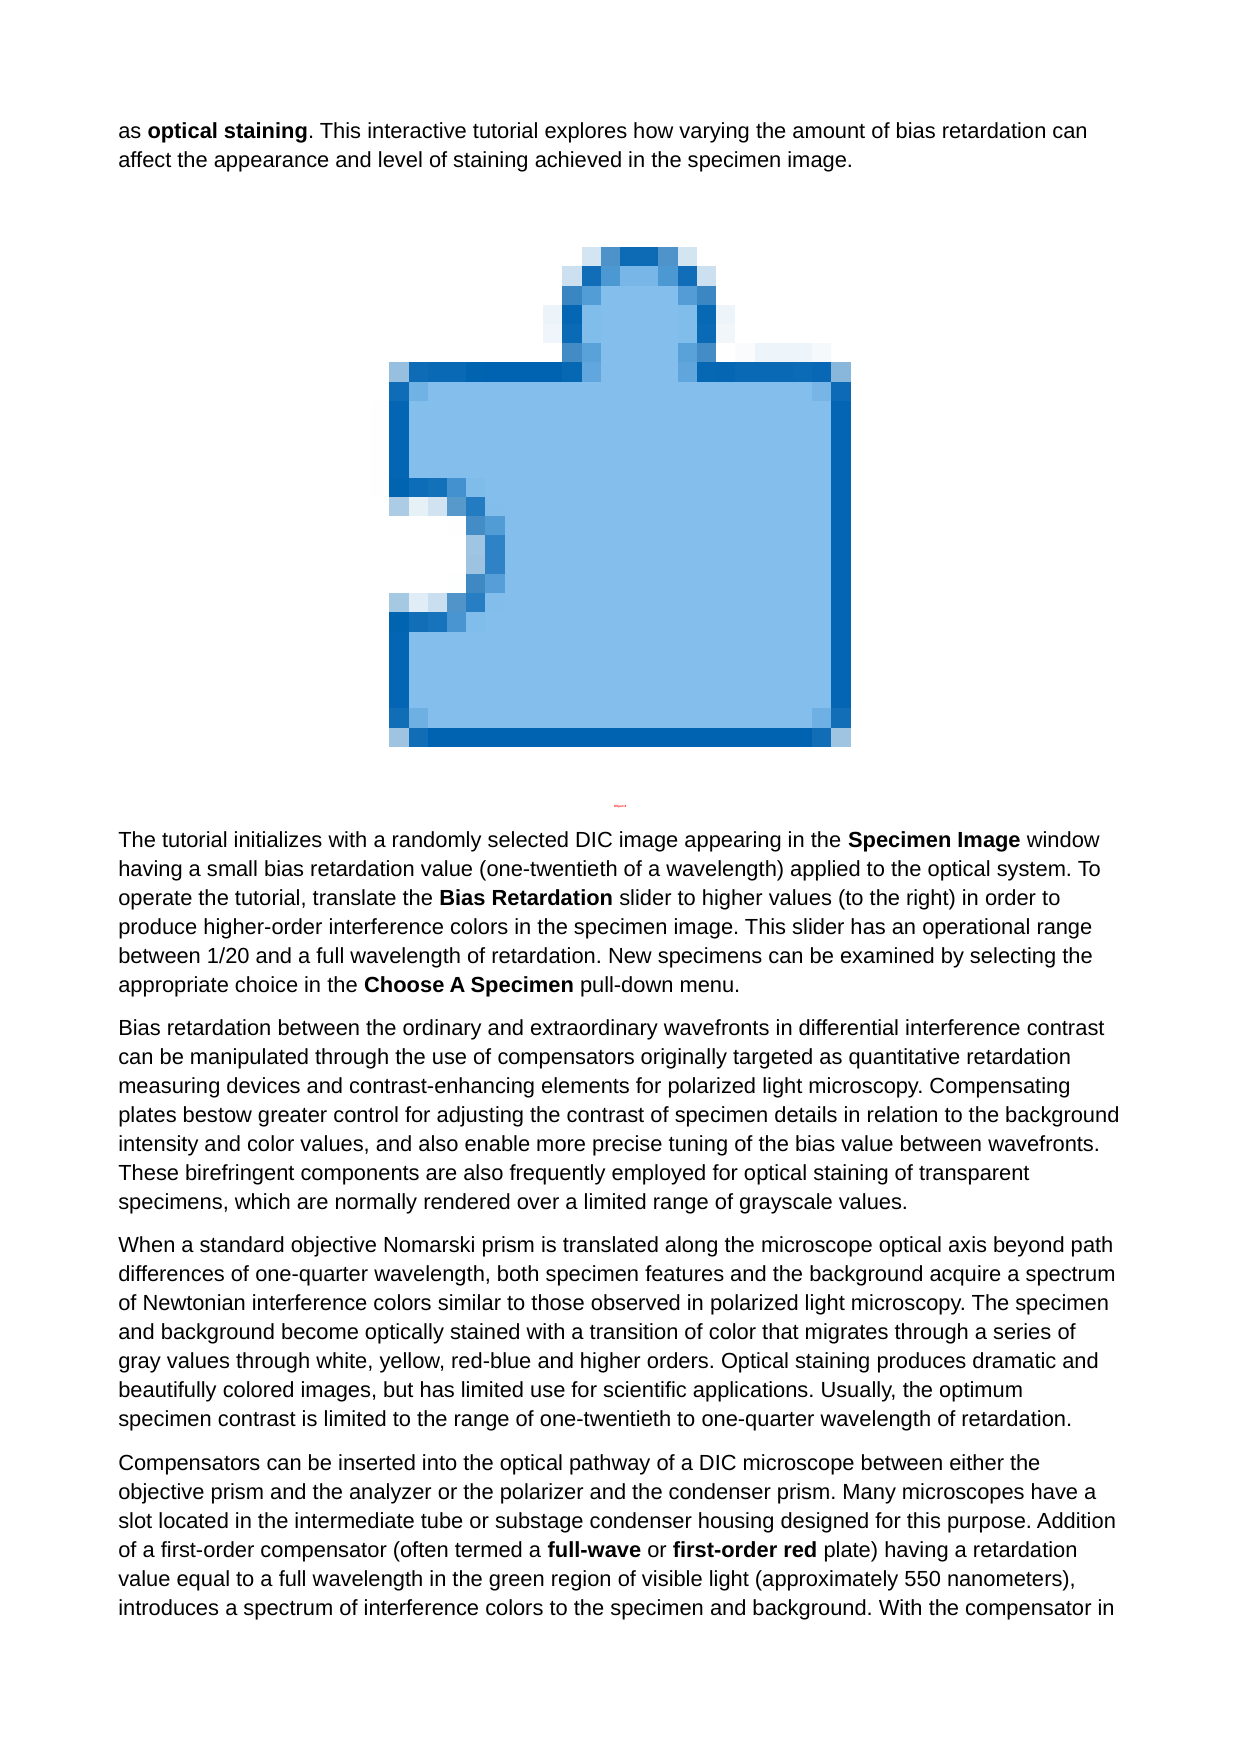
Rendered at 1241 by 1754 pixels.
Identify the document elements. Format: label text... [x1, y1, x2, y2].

text Compensators can be inserted into the optical pathway of a DIC microscope between either the objective prism and the analyzer or the polarizer and the condenser prism. Many microscopes have a slot located in the intermediate tube or substage condenser housing designed for this purpose. Addition of a first-order compensator (often termed a full-wave or first-order red plate) having a retardation value equal to a full wavelength in the green region of visible light (approximately 550 nanometers), introduces a spectrum of interference colors to the specimen and background. With the compensator in [118, 1449, 1122, 1619]
text The tutorial initializes with a randomly selected DIC image appearing in the Specimen Image window having a small bias retardation value (one-twentieth of a wavelength) applied to the optical system. To operate the tutorial, translate the Bias Retardation slider to higher values (to the right) in order to produce higher-order interference colors in the specimen image. This slider has an operational range between 1/20 and a full wavelength of retardation. New specimens can be examined by selecting the appropriate choice in the Choose A Specimen pull-down menu. [118, 827, 1122, 997]
text When a standard objective Nomarski prism is translated along the microscope optical axis beyond path differences of one-quarter wavelength, both specimen features and the background acquire a spectrum of Newtonian interference colors similar to those observed in polarized light microscopy. The specimen and background become optically stained with a transition of color that migrates through a series of gray values through white, yellow, red-blue and higher orders. Optical staining produces dramatic and beautifully colored images, but has limited use for scientific applications. Usually, the optimum specimen contrast is limited to the range of one-twentieth to one-quarter wavelength of retardation. [118, 1232, 1122, 1431]
text Bias retardation between the ordinary and extraordinary wavefronts in differential interference contrast can be manipulated through the use of compensators originally targeted as quantitative retardation measuring devices and contrast-enhancing elements for polarized light microscopy. Compensating plates bestow greater control for adjusting the contrast of specimen details in relation to the background intensity and color values, and also enable more precise tuning of the bias value between wavefronts. These birefringent components are also frequently employed for optical staining of transparent specimens, which are normally rendered over a limited range of grayscale values. [118, 1015, 1122, 1214]
text as optical staining. This interactive tutorial explores how varying the amount of bias retardation can affect the appearance and level of staining achieved in the specimen image. [118, 118, 1122, 172]
